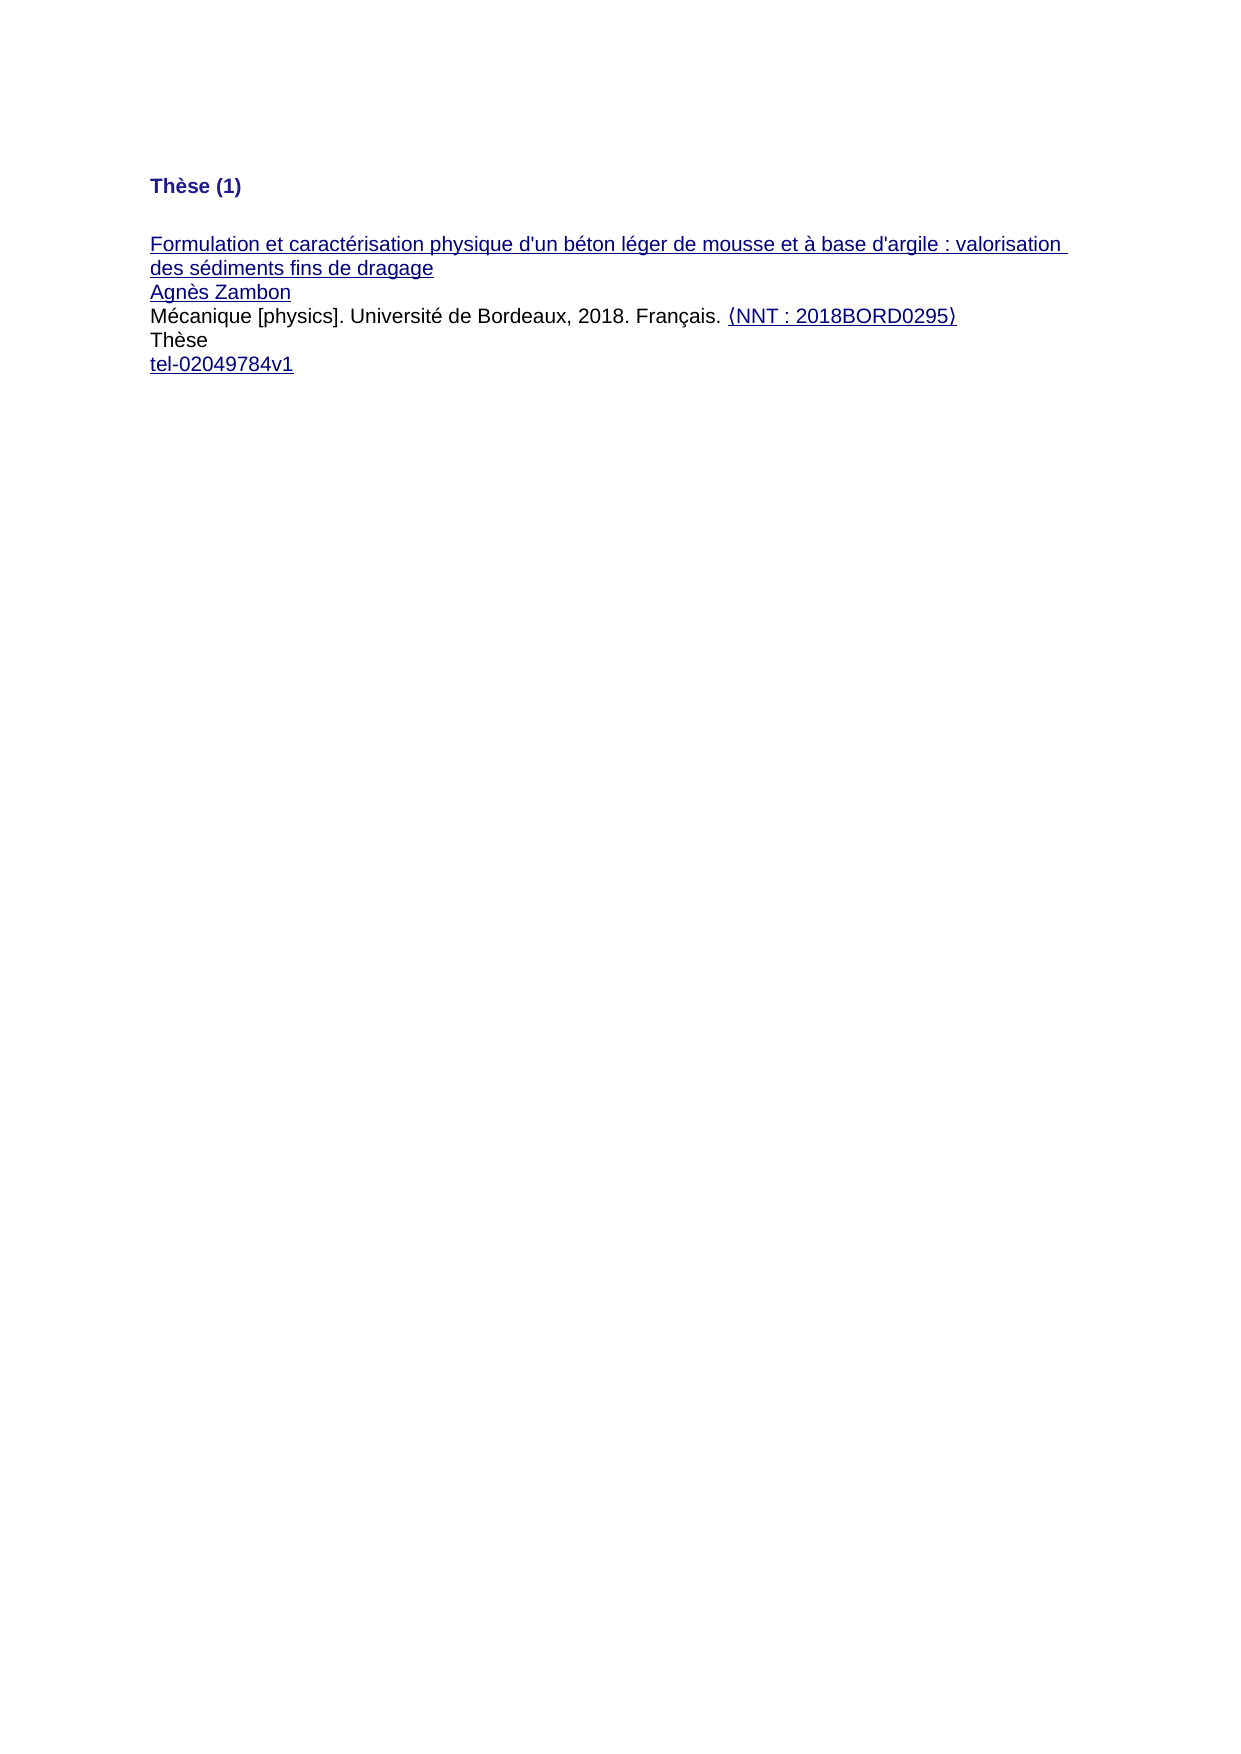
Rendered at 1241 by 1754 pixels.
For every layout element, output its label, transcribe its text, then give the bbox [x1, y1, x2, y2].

table_header Formulation et caractérisation physique d'un béton léger de mousse et à base d'argile : valorisation des sédiments fins de dragage Agnès Zambon Mécanique [physics]. Université de Bordeaux, 2018. Français. ⟨NNT : 2018BORD0295⟩ Thèse tel-02049784v1 [150, 232, 1090, 376]
subtitle Thèse (1) [150, 174, 1090, 198]
